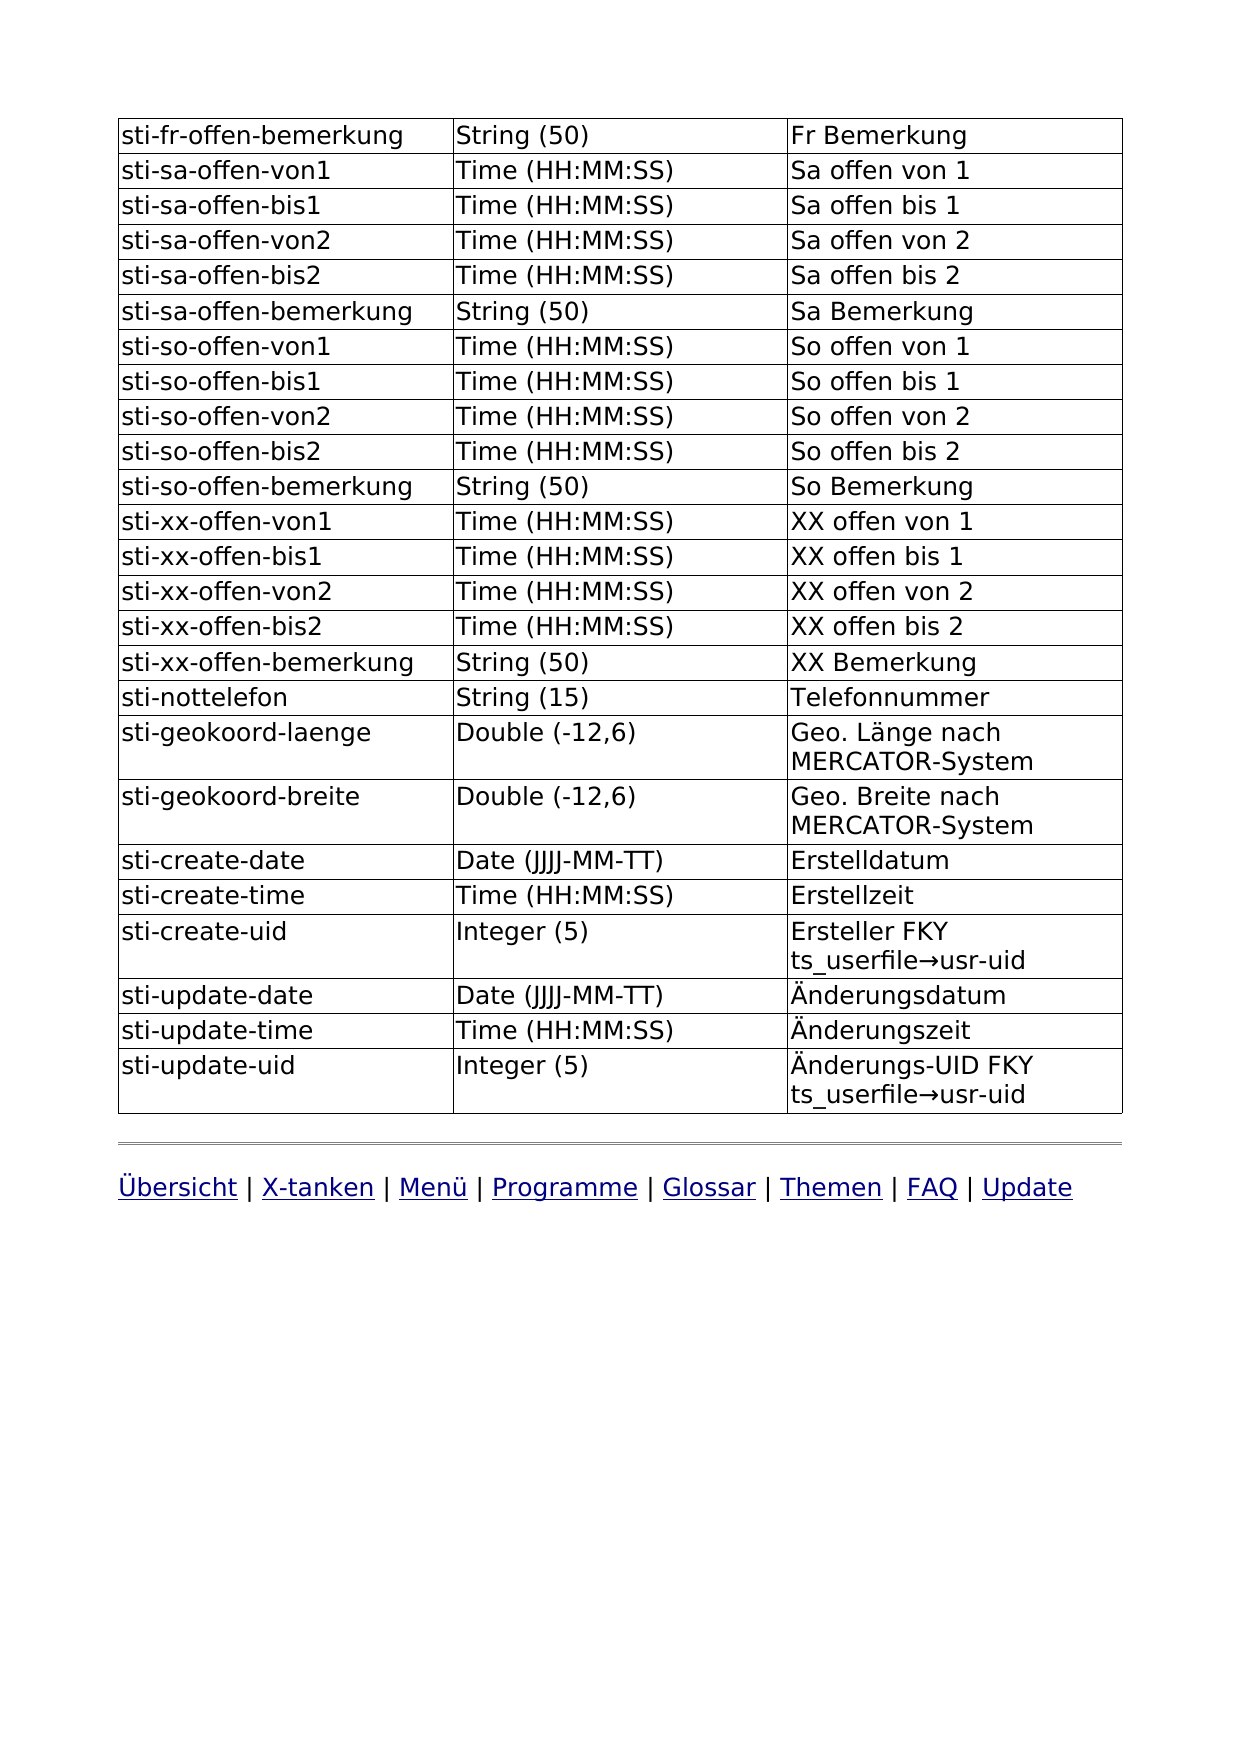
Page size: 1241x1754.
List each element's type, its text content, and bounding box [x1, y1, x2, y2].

table_cell Time (HH:MM:SS) [454, 611, 787, 645]
table_cell Erstelldatum [788, 845, 1122, 878]
table_cell XX Bemerkung [788, 646, 1122, 680]
table_cell Time (HH:MM:SS) [454, 1014, 787, 1048]
table_cell sti-sa-offen-bis1 [119, 189, 453, 223]
table_cell Änderungsdatum [788, 979, 1122, 1013]
table_cell Time (HH:MM:SS) [454, 505, 787, 539]
table_cell String (50) [454, 119, 787, 153]
table_cell Time (HH:MM:SS) [454, 880, 787, 914]
table_cell sti-sa-offen-von1 [119, 154, 453, 188]
table_cell sti-so-offen-bis2 [119, 435, 453, 469]
table_cell String (50) [454, 646, 787, 680]
table_cell Sa offen bis 1 [788, 189, 1122, 223]
table_cell XX offen von 2 [788, 576, 1122, 609]
table_cell Time (HH:MM:SS) [454, 154, 787, 188]
table_cell So Bemerkung [788, 470, 1122, 504]
table_cell Sa offen bis 2 [788, 260, 1122, 294]
table_cell Time (HH:MM:SS) [454, 576, 787, 609]
table_cell sti-create-date [119, 845, 453, 878]
table_cell XX offen bis 1 [788, 540, 1122, 574]
table_cell Ersteller FKY ts_userfile→usr-uid [788, 915, 1122, 978]
table_cell sti-geokoord-laenge [119, 716, 453, 779]
table_cell XX offen bis 2 [788, 611, 1122, 645]
table_cell sti-xx-offen-bis1 [119, 540, 453, 574]
table_cell sti-update-date [119, 979, 453, 1013]
table_cell So offen von 1 [788, 330, 1122, 364]
table_cell Double (-12,6) [454, 780, 787, 843]
table_cell sti-xx-offen-bis2 [119, 611, 453, 645]
table_cell Date (JJJJ-MM-TT) [454, 979, 787, 1013]
table_cell sti-so-offen-bemerkung [119, 470, 453, 504]
table_cell Time (HH:MM:SS) [454, 365, 787, 399]
table_cell sti-so-offen-von2 [119, 400, 453, 434]
table_cell sti-nottelefon [119, 681, 453, 715]
table_cell Telefonnummer [788, 681, 1122, 715]
table_cell sti-xx-offen-bemerkung [119, 646, 453, 680]
table_cell Geo. Länge nach MERCATOR-System [788, 716, 1122, 779]
table_cell sti-sa-offen-bis2 [119, 260, 453, 294]
table_cell Time (HH:MM:SS) [454, 225, 787, 258]
table_cell sti-create-time [119, 880, 453, 914]
table_cell String (50) [454, 295, 787, 329]
table_cell sti-update-uid [119, 1049, 453, 1112]
table_cell sti-update-time [119, 1014, 453, 1048]
table_cell String (15) [454, 681, 787, 715]
text Übersicht | X-tanken | Menü | Programme | Glossar | Themen | FAQ | Update [118, 1174, 1122, 1203]
table_cell Fr Bemerkung [788, 119, 1122, 153]
table_cell Integer (5) [454, 915, 787, 978]
table_cell sti-create-uid [119, 915, 453, 978]
table_cell sti-geokoord-breite [119, 780, 453, 843]
table_cell sti-fr-offen-bemerkung [119, 119, 453, 153]
table_cell sti-sa-offen-von2 [119, 225, 453, 258]
table_cell Änderungszeit [788, 1014, 1122, 1048]
table_cell Integer (5) [454, 1049, 787, 1112]
table_cell sti-so-offen-von1 [119, 330, 453, 364]
table_cell Time (HH:MM:SS) [454, 435, 787, 469]
table_cell Time (HH:MM:SS) [454, 189, 787, 223]
table_cell So offen bis 1 [788, 365, 1122, 399]
table_cell Time (HH:MM:SS) [454, 540, 787, 574]
table_cell Änderungs-UID FKY ts_userfile→usr-uid [788, 1049, 1122, 1112]
table_cell Time (HH:MM:SS) [454, 400, 787, 434]
table_cell sti-xx-offen-von1 [119, 505, 453, 539]
table_cell Sa offen von 2 [788, 225, 1122, 258]
table_cell sti-xx-offen-von2 [119, 576, 453, 609]
table_cell Sa offen von 1 [788, 154, 1122, 188]
table_cell Time (HH:MM:SS) [454, 330, 787, 364]
table_cell So offen von 2 [788, 400, 1122, 434]
table_cell Date (JJJJ-MM-TT) [454, 845, 787, 878]
table_cell String (50) [454, 470, 787, 504]
table_cell XX offen von 1 [788, 505, 1122, 539]
table_cell Erstellzeit [788, 880, 1122, 914]
table_cell Double (-12,6) [454, 716, 787, 779]
table_cell Sa Bemerkung [788, 295, 1122, 329]
table_cell sti-sa-offen-bemerkung [119, 295, 453, 329]
table_cell Time (HH:MM:SS) [454, 260, 787, 294]
table_cell sti-so-offen-bis1 [119, 365, 453, 399]
table_cell So offen bis 2 [788, 435, 1122, 469]
table_cell Geo. Breite nach MERCATOR-System [788, 780, 1122, 843]
